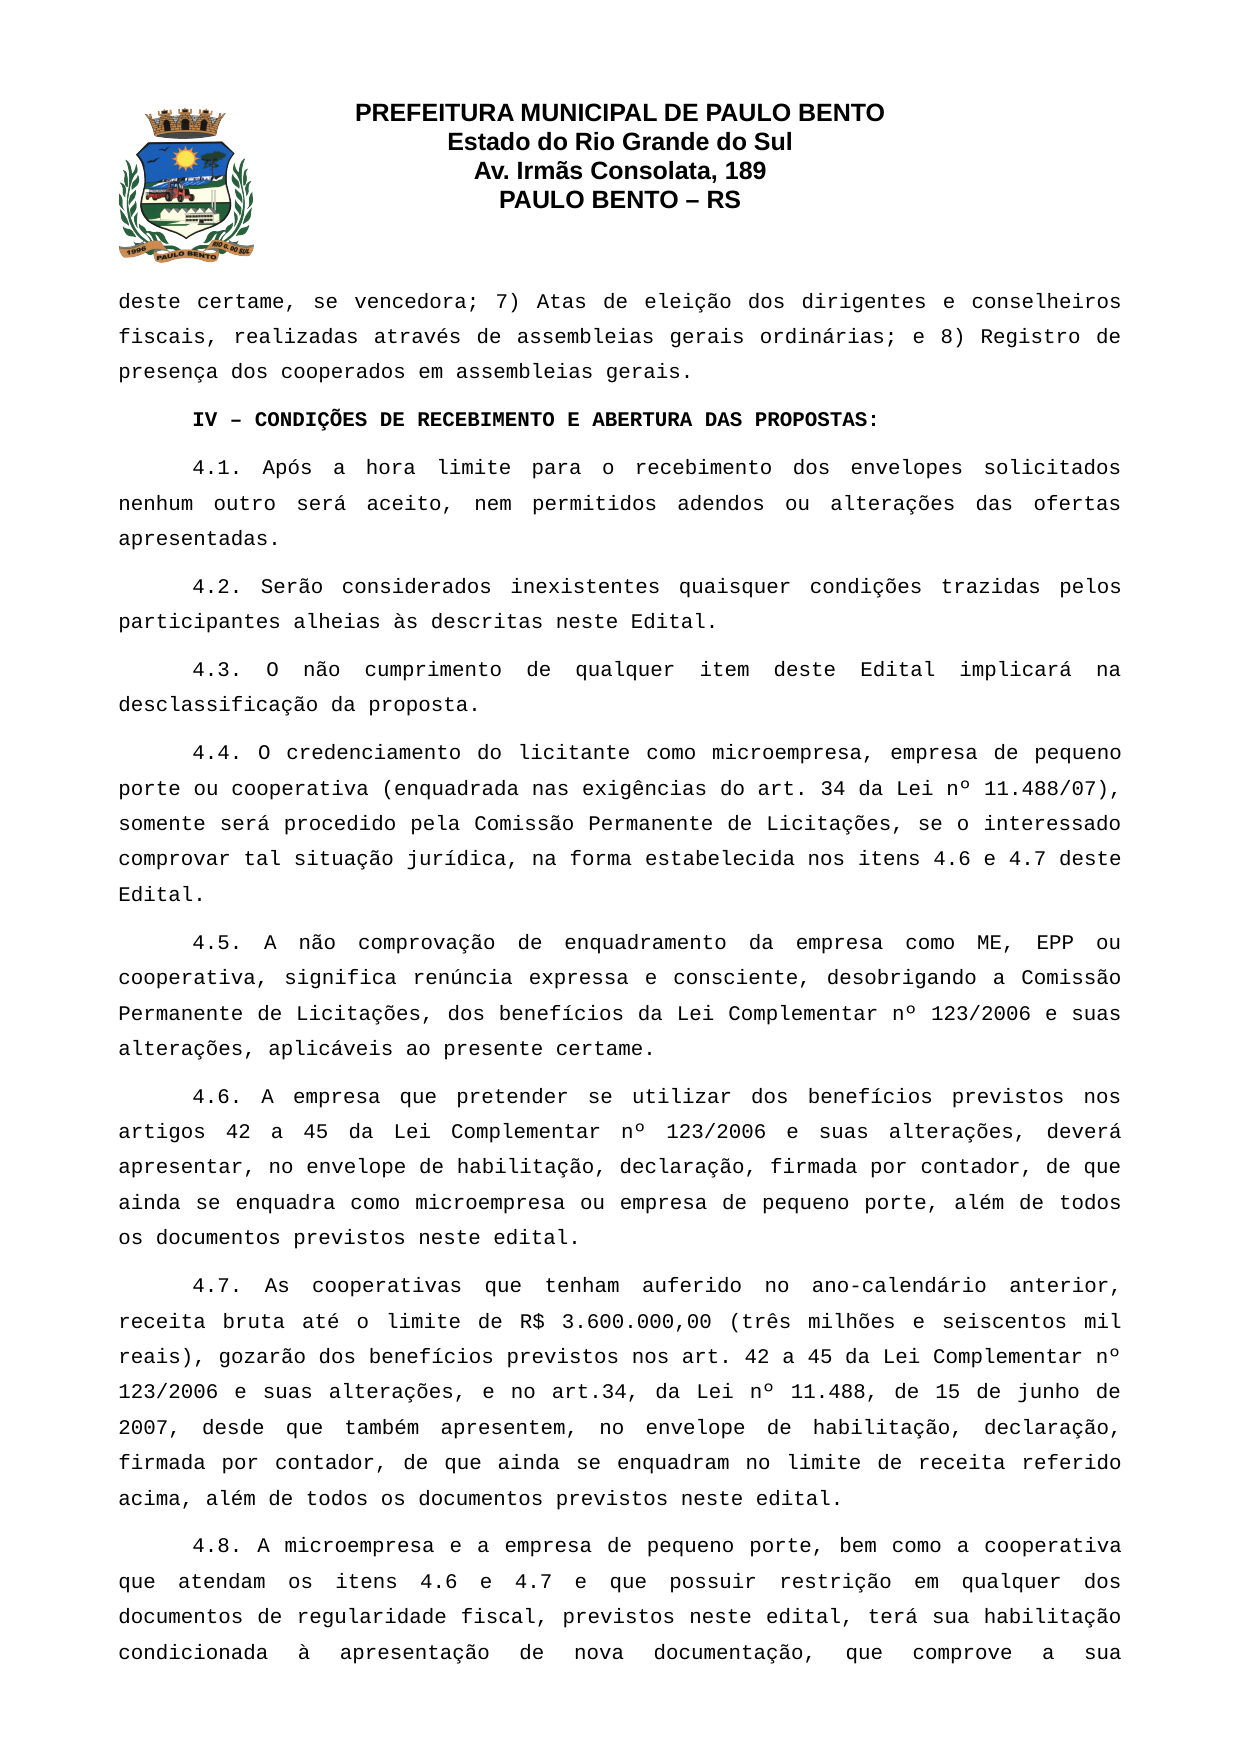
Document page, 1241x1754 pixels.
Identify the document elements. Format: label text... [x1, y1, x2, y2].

picture [118, 107, 254, 263]
text 4.4. O credenciamento do licitante como microempresa, empresa de pequeno porte ou cooperativa (enquadrada nas exigências do art. 34 da Lei nº 11.488/07), somente será procedido pela Comissão Permanente de Licitações, se o interessado comprovar tal situação jurídica, na forma estabelecida nos itens 4.6 e 4.7 deste Edital. [118, 742, 1122, 907]
text 4.7. As cooperativas que tenham auferido no ano-calendário anterior, receita bruta até o limite de R$ 3.600.000,00 (três milhões e seiscentos mil reais), gozarão dos benefícios previstos nos art. 42 a 45 da Lei Complementar nº 123/2006 e suas alterações, e no art.34, da Lei nº 11.488, de 15 de junho de 2007, desde que também apresentem, no envelope de habilitação, declaração, firmada por contador, de que ainda se enquadram no limite de receita referido acima, além de todos os documentos previstos neste edital. [118, 1275, 1122, 1511]
text 4.5. A não comprovação de enquadramento da empresa como ME, EPP ou cooperativa, significa renúncia expressa e consciente, desobrigando a Comissão Permanente de Licitações, dos benefícios da Lei Complementar nº 123/2006 e suas alterações, aplicáveis ao presente certame. [118, 932, 1122, 1062]
text 4.3. O não cumprimento de qualquer item deste Edital implicará na desclassificação da proposta. [118, 659, 1122, 718]
text IV – CONDIÇÕES DE RECEBIMENTO E ABERTURA DAS PROPOSTAS: [118, 409, 1122, 433]
text 4.1. Após a hora limite para o recebimento dos envelopes solicitados nenhum outro será aceito, nem permitidos adendos ou alterações das ofertas apresentadas. [118, 457, 1122, 552]
text 4.6. A empresa que pretender se utilizar dos benefícios previstos nos artigos 42 a 45 da Lei Complementar nº 123/2006 e suas alterações, deverá apresentar, no envelope de habilitação, declaração, firmada por contador, de que ainda se enquadra como microempresa ou empresa de pequeno porte, além de todos os documentos previstos neste edital. [118, 1086, 1122, 1251]
text 4.8. A microempresa e a empresa de pequeno porte, bem como a cooperativa que atendam os itens 4.6 e 4.7 e que possuir restrição em qualquer dos documentos de regularidade fiscal, previstos neste edital, terá sua habilitação condicionada à apresentação de nova documentação, que comprove a sua [118, 1536, 1122, 1665]
text 4.2. Serão considerados inexistentes quaisquer condições trazidas pelos participantes alheias às descritas neste Edital. [118, 576, 1122, 635]
text deste certame, se vencedora; 7) Atas de eleição dos dirigentes e conselheiros fiscais, realizadas através de assembleias gerais ordinárias; e 8) Registro de presença dos cooperados em assembleias gerais. [118, 291, 1122, 385]
